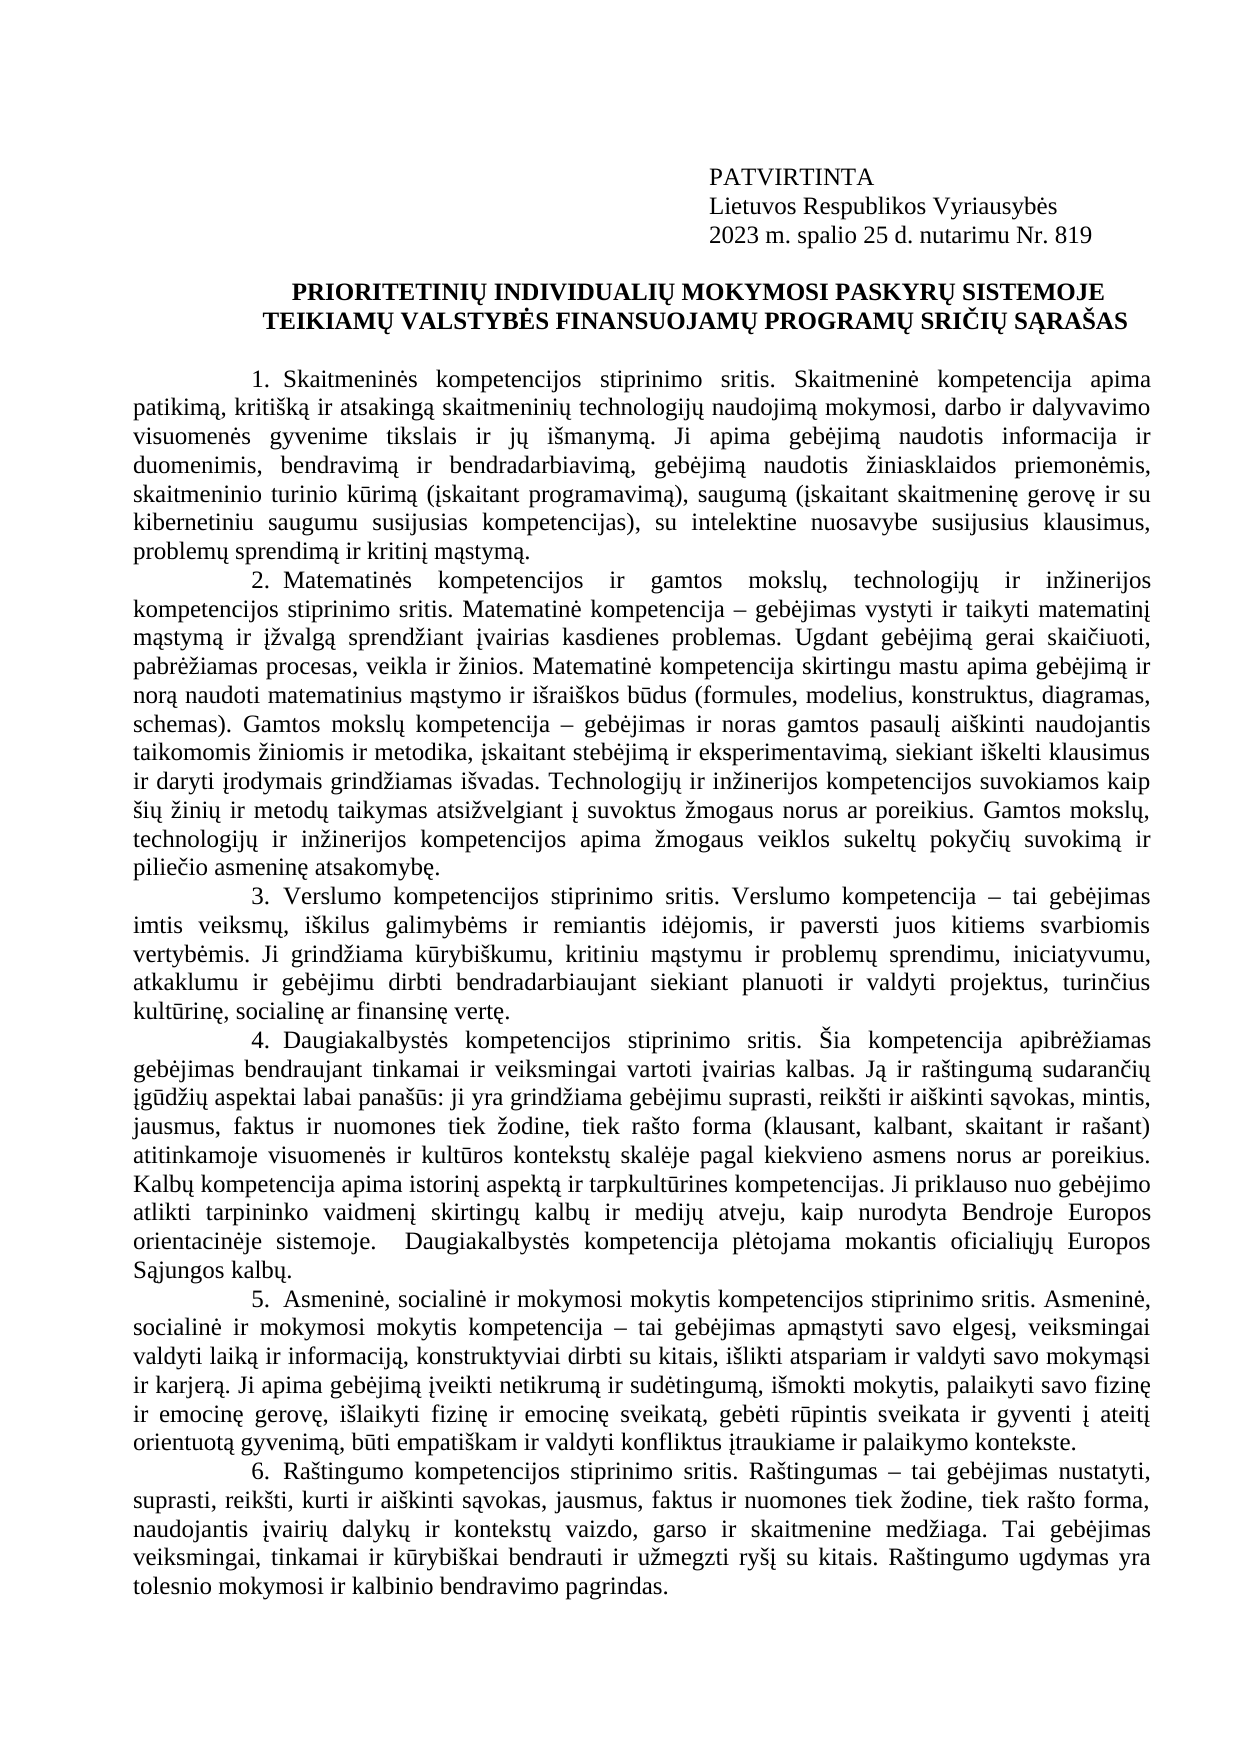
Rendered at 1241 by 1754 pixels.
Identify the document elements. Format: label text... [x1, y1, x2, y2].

text 3. Verslumo kompetencijos stiprinimo sritis. Verslumo kompetencija – tai gebėjimas imtis veiksmų, iškilus galimybėms ir remiantis idėjomis, ir paversti juos kitiems svarbiomis vertybėmis. Ji grindžiama kūrybiškumu, kritiniu mąstymu ir problemų sprendimu, iniciatyvumu, atkaklumu ir gebėjimu dirbti bendradarbiaujant siekiant planuoti ir valdyti projektus, turinčius kultūrinę, socialinę ar finansinę vertę. [133, 881, 1152, 1025]
text 4. Daugiakalbystės kompetencijos stiprinimo sritis. Šia kompetencija apibrėžiamas gebėjimas bendraujant tinkamai ir veiksmingai vartoti įvairias kalbas. Ją ir raštingumą sudarančių įgūdžių aspektai labai panašūs: ji yra grindžiama gebėjimu suprasti, reikšti ir aiškinti sąvokas, mintis, jausmus, faktus ir nuomones tiek žodine, tiek rašto forma (klausant, kalbant, skaitant ir rašant) atitinkamoje visuomenės ir kultūros kontekstų skalėje pagal kiekvieno asmens norus ar poreikius. Kalbų kompetencija apima istorinį aspektą ir tarpkultūrines kompetencijas. Ji priklauso nuo gebėjimo atlikti tarpininko vaidmenį skirtingų kalbų ir medijų atveju, kaip nurodyta Bendroje Europos orientacinėje sistemoje. Daugiakalbystės kompetencija plėtojama mokantis oficialiųjų Europos Sąjungos kalbų. [133, 1025, 1152, 1284]
text 5. Asmeninė, socialinė ir mokymosi mokytis kompetencijos stiprinimo sritis. Asmeninė, socialinė ir mokymosi mokytis kompetencija – tai gebėjimas apmąstyti savo elgesį, veiksmingai valdyti laiką ir informaciją, konstruktyviai dirbti su kitais, išlikti atspariam ir valdyti savo mokymąsi ir karjerą. Ji apima gebėjimą įveikti netikrumą ir sudėtingumą, išmokti mokytis, palaikyti savo fizinę ir emocinę gerovę, išlaikyti fizinę ir emocinę sveikatą, gebėti rūpintis sveikata ir gyventi į ateitį orientuotą gyvenimą, būti empatiškam ir valdyti konfliktus įtraukiame ir palaikymo kontekste. [133, 1284, 1152, 1456]
text 1. Skaitmeninės kompetencijos stiprinimo sritis. Skaitmeninė kompetencija apima patikimą, kritišką ir atsakingą skaitmeninių technologijų naudojimą mokymosi, darbo ir dalyvavimo visuomenės gyvenime tikslais ir jų išmanymą. Ji apima gebėjimą naudotis informacija ir duomenimis, bendravimą ir bendradarbiavimą, gebėjimą naudotis žiniasklaidos priemonėmis, skaitmeninio turinio kūrimą (įskaitant programavimą), saugumą (įskaitant skaitmeninę gerovę ir su kibernetiniu saugumu susijusias kompetencijas), su intelektine nuosavybe susijusius klausimus, problemų sprendimą ir kritinį mąstymą. [133, 364, 1152, 565]
text 6. Raštingumo kompetencijos stiprinimo sritis. Raštingumas – tai gebėjimas nustatyti, suprasti, reikšti, kurti ir aiškinti sąvokas, jausmus, faktus ir nuomones tiek žodine, tiek rašto forma, naudojantis įvairių dalykų ir kontekstų vaizdo, garso ir skaitmenine medžiaga. Tai gebėjimas veiksmingai, tinkamai ir kūrybiškai bendrauti ir užmegzti ryšį su kitais. Raštingumo ugdymas yra tolesnio mokymosi ir kalbinio bendravimo pagrindas. [133, 1456, 1152, 1600]
text PRIORITETINIŲ iNDIVIDUALIŲ MOKYMOSI PASKYRŲ SISTEMOJE TEIKIAMŲ VALSTYBĖS FINANSUOJAMŲ PROGRAMŲ SRIČIŲ SĄRAŠAS [245, 277, 1152, 335]
text 2. Matematinės kompetencijos ir gamtos mokslų, technologijų ir inžinerijos kompetencijos stiprinimo sritis. Matematinė kompetencija – gebėjimas vystyti ir taikyti matematinį mąstymą ir įžvalgą sprendžiant įvairias kasdienes problemas. Ugdant gebėjimą gerai skaičiuoti, pabrėžiamas procesas, veikla ir žinios. Matematinė kompetencija skirtingu mastu apima gebėjimą ir norą naudoti matematinius mąstymo ir išraiškos būdus (formules, modelius, konstruktus, diagramas, schemas). Gamtos mokslų kompetencija – gebėjimas ir noras gamtos pasaulį aiškinti naudojantis taikomomis žiniomis ir metodika, įskaitant stebėjimą ir eksperimentavimą, siekiant iškelti klausimus ir daryti įrodymais grindžiamas išvadas. Technologijų ir inžinerijos kompetencijos suvokiamos kaip šių žinių ir metodų taikymas atsižvelgiant į suvoktus žmogaus norus ar poreikius. Gamtos mokslų, technologijų ir inžinerijos kompetencijos apima žmogaus veiklos sukeltų pokyčių suvokimą ir piliečio asmeninę atsakomybę. [133, 565, 1152, 881]
text Lietuvos Respublikos Vyriausybės [709, 191, 1152, 220]
text 2023 m. spalio 25 d. nutarimu Nr. 819 [709, 220, 1152, 249]
text PATVIRTINTA [709, 162, 1152, 191]
